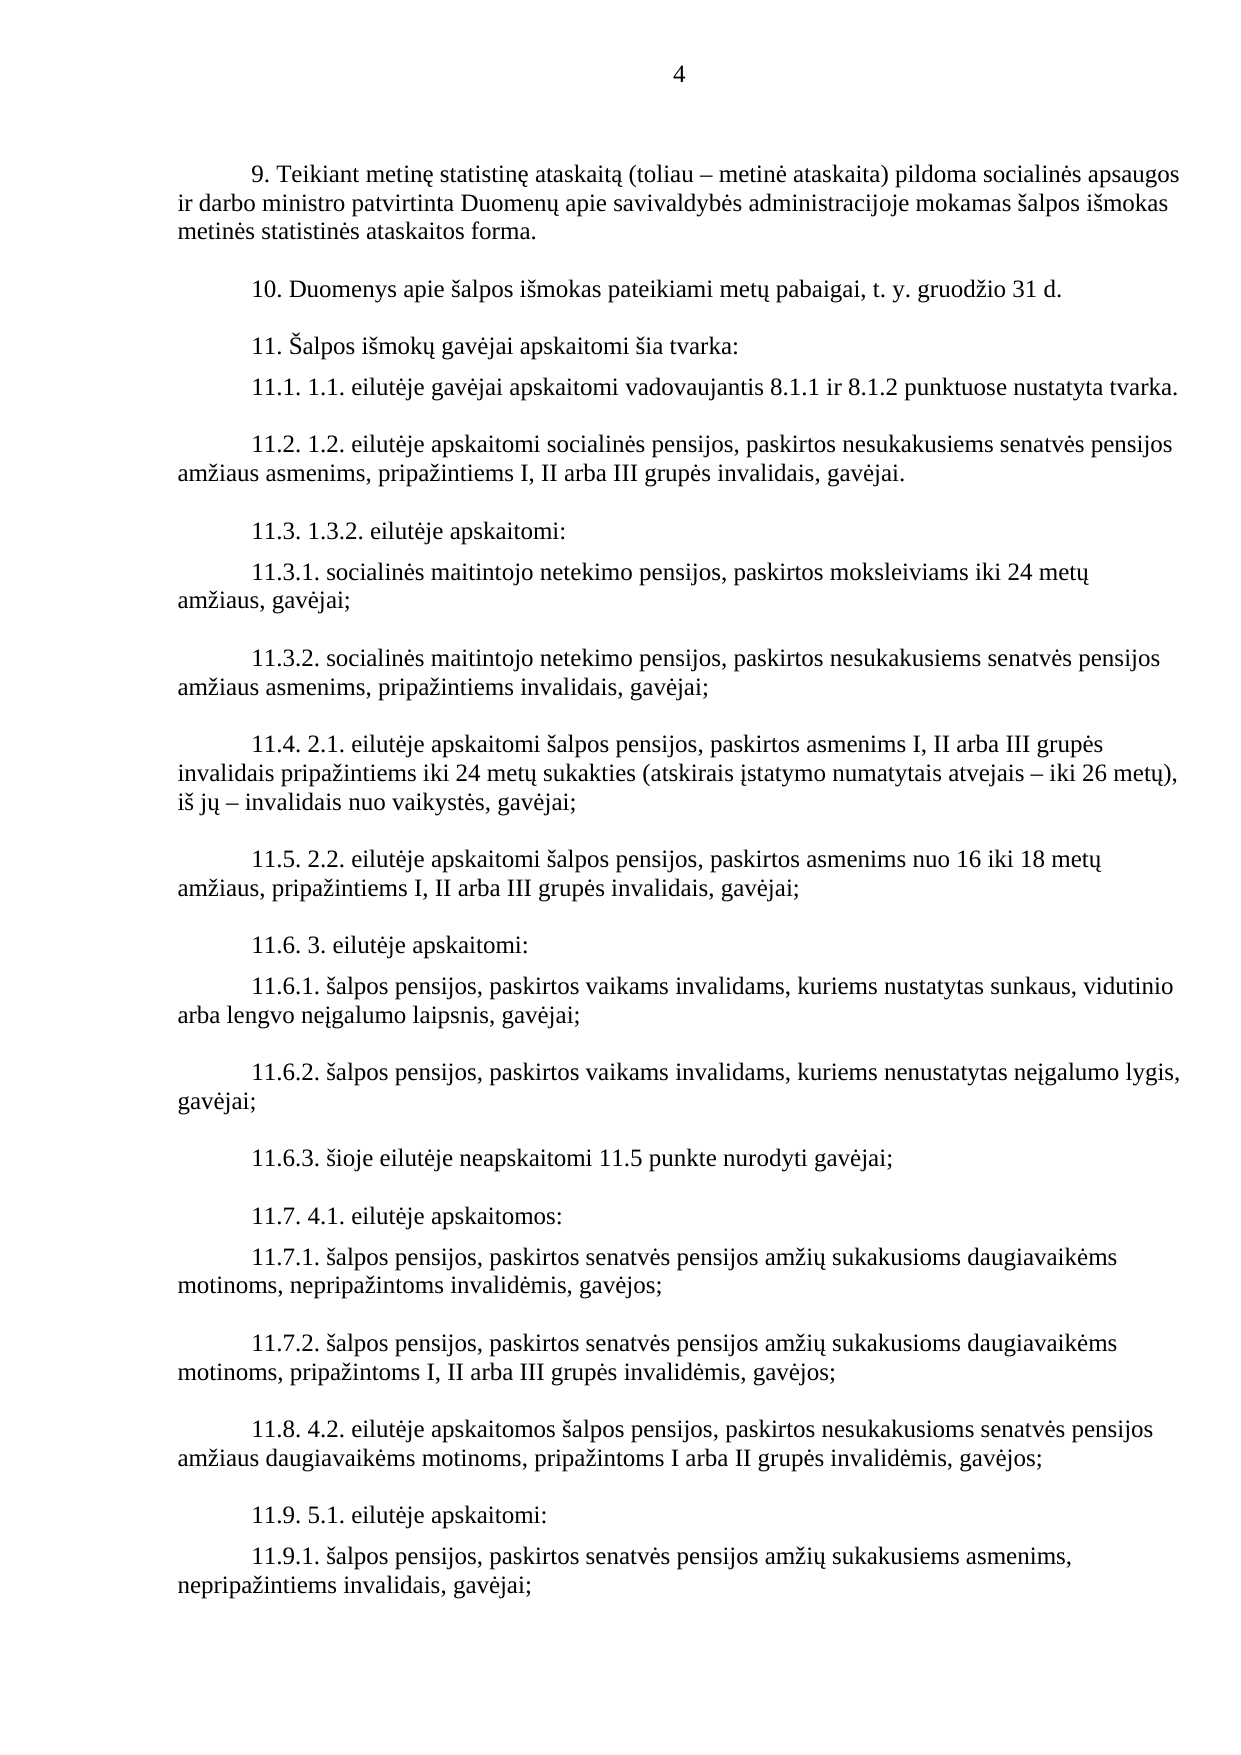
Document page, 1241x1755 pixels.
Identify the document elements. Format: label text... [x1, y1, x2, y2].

text 10. Duomenys apie šalpos išmokas pateikiami metų pabaigai, t. y. gruodžio 31 d. [177, 274, 1181, 303]
text 11.2. 1.2. eilutėje apskaitomi socialinės pensijos, paskirtos nesukakusiems senatvės pensijos amžiaus asmenims, pripažintiems I, II arba III grupės invalidais, gavėjai. [177, 429, 1181, 487]
text 11.4. 2.1. eilutėje apskaitomi šalpos pensijos, paskirtos asmenims I, II arba III grupės invalidais pripažintiems iki 24 metų sukakties (atskirais įstatymo numatytais atvejais – iki 26 metų), iš jų – invalidais nuo vaikystės, gavėjai; [177, 729, 1181, 815]
text 11.3.2. socialinės maitintojo netekimo pensijos, paskirtos nesukakusiems senatvės pensijos amžiaus asmenims, pripažintiems invalidais, gavėjai; [177, 643, 1181, 700]
text 11.6.1. šalpos pensijos, paskirtos vaikams invalidams, kuriems nustatytas sunkaus, vidutinio arba lengvo neįgalumo laipsnis, gavėjai; [177, 971, 1181, 1028]
text 11.1. 1.1. eilutėje gavėjai apskaitomi vadovaujantis 8.1.1 ir 8.1.2 punktuose nustatyta tvarka. [177, 372, 1181, 401]
text 9. Teikiant metinę statistinę ataskaitą (toliau – metinė ataskaita) pildoma socialinės apsaugos ir darbo ministro patvirtinta Duomenų apie savivaldybės administracijoje mokamas šalpos išmokas metinės statistinės ataskaitos forma. [177, 159, 1181, 245]
text 11.3.1. socialinės maitintojo netekimo pensijos, paskirtos moksleiviams iki 24 metų amžiaus, gavėjai; [177, 557, 1181, 614]
text 11.7.1. šalpos pensijos, paskirtos senatvės pensijos amžių sukakusioms daugiavaikėms motinoms, nepripažintoms invalidėmis, gavėjos; [177, 1242, 1181, 1299]
text 11.5. 2.2. eilutėje apskaitomi šalpos pensijos, paskirtos asmenims nuo 16 iki 18 metų amžiaus, pripažintiems I, II arba III grupės invalidais, gavėjai; [177, 844, 1181, 902]
text 11.9.1. šalpos pensijos, paskirtos senatvės pensijos amžių sukakusiems asmenims, nepripažintiems invalidais, gavėjai; [177, 1541, 1181, 1599]
text 11.9. 5.1. eilutėje apskaitomi: [177, 1501, 1181, 1529]
text 11.6. 3. eilutėje apskaitomi: [177, 930, 1181, 959]
text 11.6.3. šioje eilutėje neapskaitomi 11.5 punkte nurodyti gavėjai; [177, 1143, 1181, 1172]
text 11.7.2. šalpos pensijos, paskirtos senatvės pensijos amžių sukakusioms daugiavaikėms motinoms, pripažintoms I, II arba III grupės invalidėmis, gavėjos; [177, 1328, 1181, 1386]
text 11.6.2. šalpos pensijos, paskirtos vaikams invalidams, kuriems nenustatytas neįgalumo lygis, gavėjai; [177, 1057, 1181, 1115]
text 11.7. 4.1. eilutėje apskaitomos: [177, 1201, 1181, 1230]
text 11.3. 1.3.2. eilutėje apskaitomi: [177, 516, 1181, 544]
text 11. Šalpos išmokų gavėjai apskaitomi šia tvarka: [177, 331, 1181, 360]
text 11.8. 4.2. eilutėje apskaitomos šalpos pensijos, paskirtos nesukakusioms senatvės pensijos amžiaus daugiavaikėms motinoms, pripažintoms I arba II grupės invalidėmis, gavėjos; [177, 1414, 1181, 1472]
